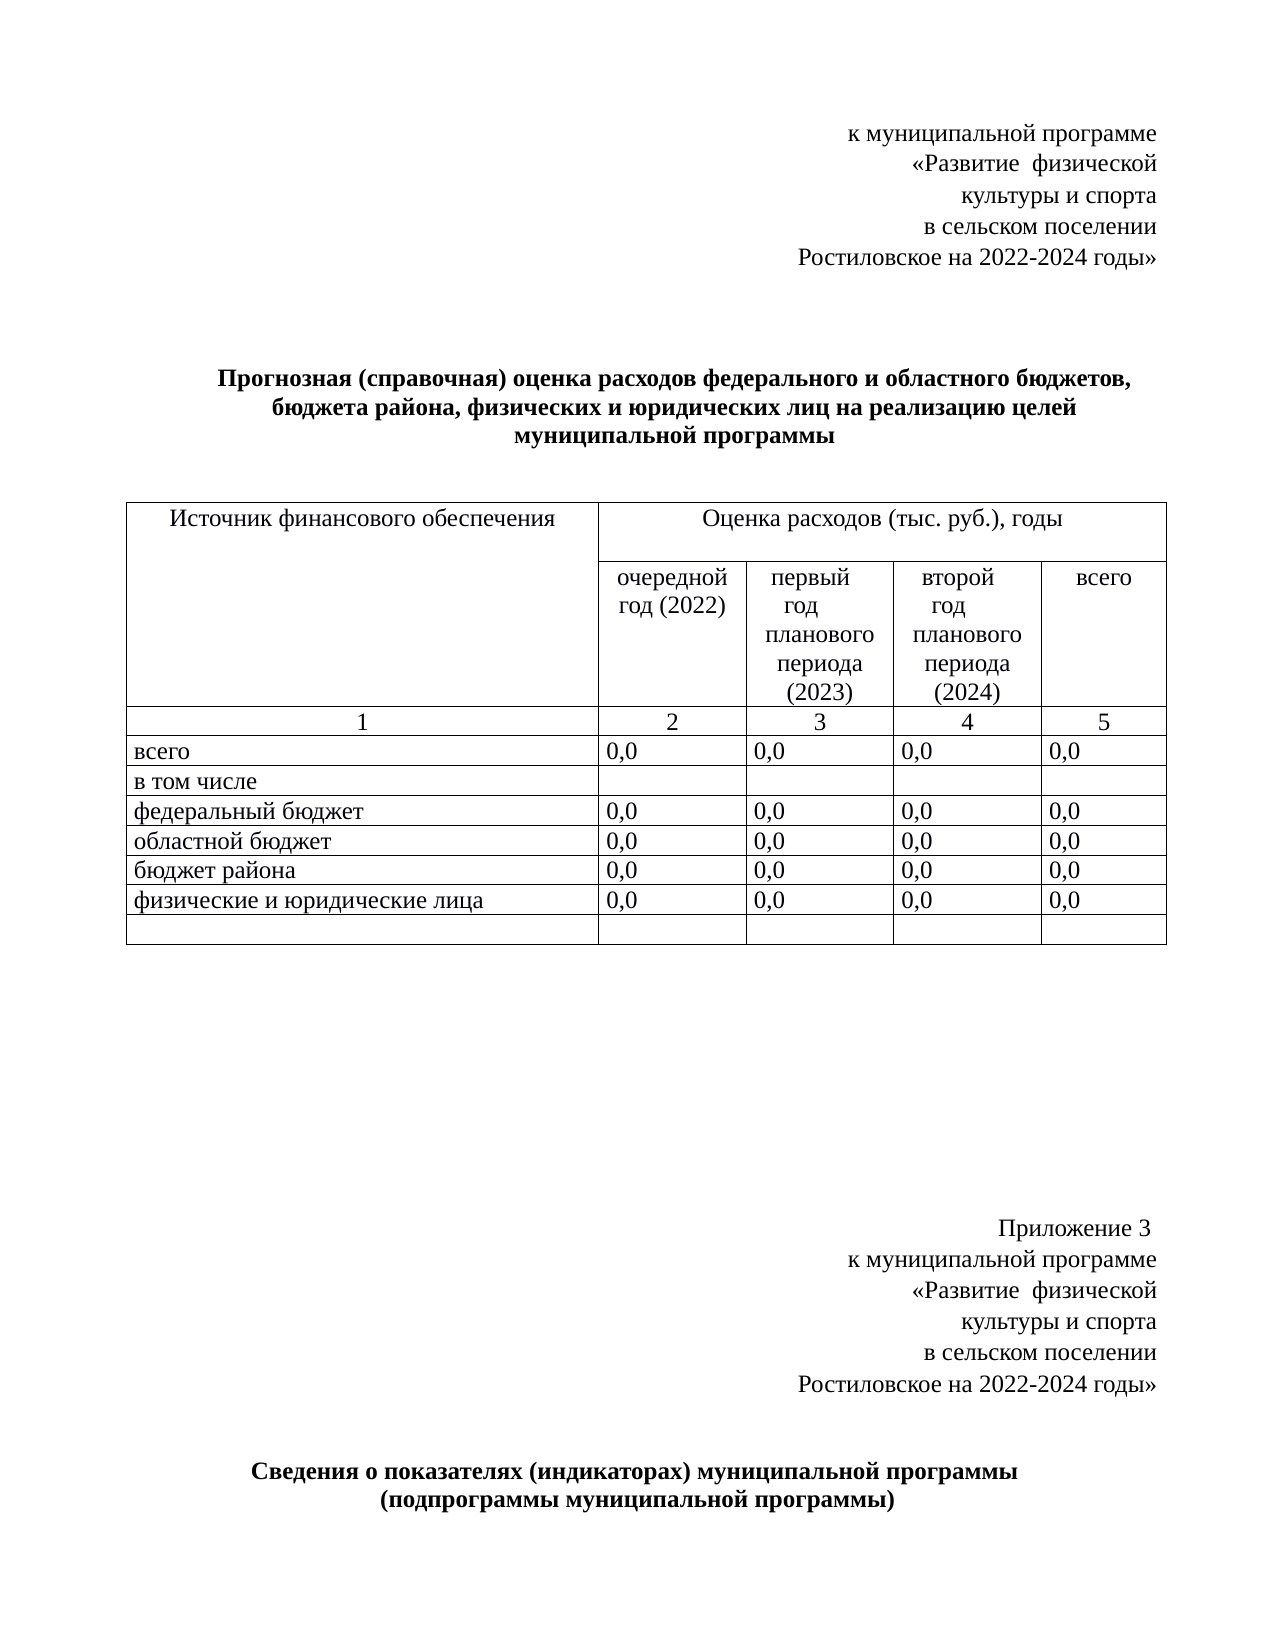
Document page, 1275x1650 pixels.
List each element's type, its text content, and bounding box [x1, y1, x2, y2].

table_cell 0,0 [747, 796, 893, 825]
text к муниципальной программе [118, 118, 1157, 147]
table_cell всего [127, 736, 598, 765]
table_cell 0,0 [747, 885, 893, 914]
table_cell 0,0 [599, 826, 746, 854]
table_cell 0,0 [1042, 736, 1166, 765]
table_header Источник финансового обеспечения [127, 503, 598, 706]
table_cell в том числе [127, 766, 598, 795]
table_cell 0,0 [747, 826, 893, 854]
table_cell 0,0 [1042, 826, 1166, 854]
table_cell 0,0 [1042, 885, 1166, 914]
table_cell первый год планового периода (2023) [747, 562, 893, 706]
table_cell 1 [127, 707, 598, 735]
table_cell [747, 915, 893, 944]
text Сведения о показателях (индикаторах) муниципальной программы [118, 1456, 1157, 1484]
table_cell всего [1042, 562, 1166, 706]
table_cell 0,0 [894, 856, 1041, 884]
table_cell областной бюджет [127, 826, 598, 854]
text к муниципальной программе [118, 1242, 1157, 1273]
text (подпрограммы муниципальной программы) [118, 1484, 1157, 1513]
text Ростиловское на 2022-2024 годы» [118, 1367, 1157, 1398]
table_cell 0,0 [747, 736, 893, 765]
table_cell [599, 915, 746, 944]
table_cell [747, 766, 893, 795]
table_cell [894, 766, 1041, 795]
table_cell 3 [747, 707, 893, 735]
table_cell федеральный бюджет [127, 796, 598, 825]
text Ростиловское на 2022-2024 годы» [118, 241, 1157, 272]
text Приложение 3 [118, 1213, 1157, 1242]
table_cell 5 [1042, 707, 1166, 735]
table_cell 0,0 [599, 856, 746, 884]
table_cell очередной год (2022) [599, 562, 746, 706]
table_cell 0,0 [747, 856, 893, 884]
table_cell 4 [894, 707, 1041, 735]
table_cell физические и юридические лица [127, 885, 598, 914]
table_cell 2 [599, 707, 746, 735]
table_cell 0,0 [894, 826, 1041, 854]
table_cell [1042, 915, 1166, 944]
table_cell 0,0 [1042, 856, 1166, 884]
text в сельском поселении [118, 1336, 1157, 1367]
table_cell 0,0 [894, 796, 1041, 825]
table_cell [1042, 766, 1166, 795]
text муниципальной программы [118, 421, 1157, 449]
text культуры и спорта [118, 1304, 1157, 1336]
table_cell [599, 766, 746, 795]
table_cell второй год планового периода (2024) [894, 562, 1041, 706]
text «Развитие физической [118, 147, 1157, 178]
table_cell 0,0 [599, 885, 746, 914]
table_cell бюджет района [127, 856, 598, 884]
table_cell 0,0 [894, 885, 1041, 914]
table_header Оценка расходов (тыс. руб.), годы [599, 503, 1166, 561]
table_cell 0,0 [894, 736, 1041, 765]
table_cell [127, 915, 598, 944]
text бюджета района, физических и юридических лиц на реализацию целей [118, 392, 1157, 421]
text Прогнозная (справочная) оценка расходов федерального и областного бюджетов, [118, 363, 1157, 392]
text в сельском поселении [118, 209, 1157, 241]
table_cell 0,0 [599, 796, 746, 825]
table_cell 0,0 [599, 736, 746, 765]
text «Развитие физической [118, 1273, 1157, 1304]
table_cell 0,0 [1042, 796, 1166, 825]
text культуры и спорта [118, 178, 1157, 209]
table_cell [894, 915, 1041, 944]
